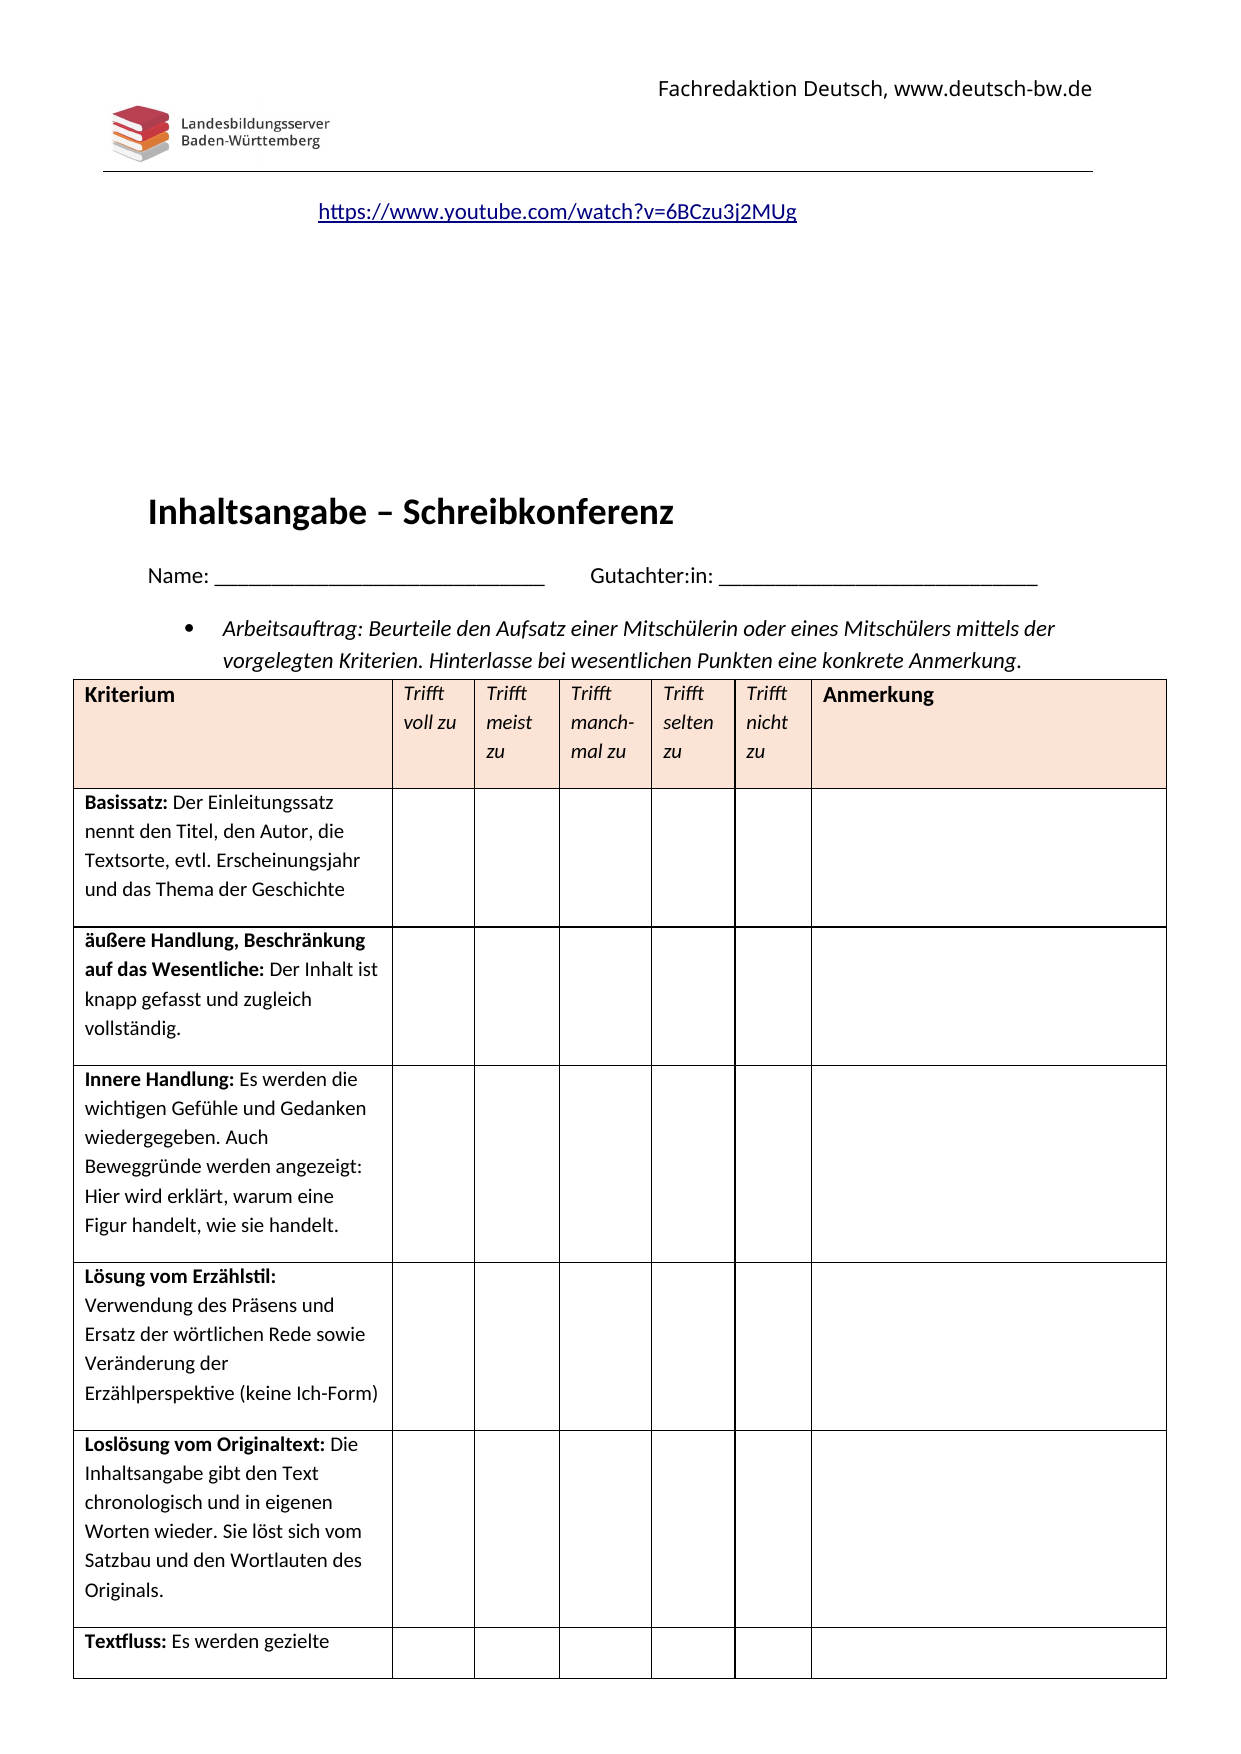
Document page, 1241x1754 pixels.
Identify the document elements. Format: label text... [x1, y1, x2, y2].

table_cell [652, 1431, 734, 1627]
table_cell [736, 1066, 811, 1262]
table_cell [560, 1263, 651, 1430]
table_cell [736, 789, 811, 926]
table_cell [560, 789, 651, 926]
table_header Trifft meist zu [475, 680, 559, 788]
table_cell [812, 1263, 1166, 1430]
table_cell [812, 928, 1166, 1065]
table_cell [812, 1628, 1166, 1678]
table_cell [393, 1263, 474, 1430]
table_cell [812, 1066, 1166, 1262]
table_header Trifft manch-mal zu [560, 680, 651, 788]
table_cell [393, 928, 474, 1065]
table_cell [812, 1431, 1166, 1627]
table_cell Lösung vom Erzählstil: Verwendung des Präsens und Ersatz der wörtlichen Rede sowie Veränderung der Erzählperspektive (keine Ich-Form) [74, 1263, 392, 1430]
table_cell [560, 1628, 651, 1678]
table_cell [475, 1431, 559, 1627]
table_cell [475, 1628, 559, 1678]
table_cell [560, 1431, 651, 1627]
table_header Anmerkung [812, 680, 1166, 788]
table_header Trifft nicht zu [736, 680, 811, 788]
table_cell [393, 1431, 474, 1627]
table_header Trifft selten zu [652, 680, 734, 788]
table_cell [393, 789, 474, 926]
table_cell [393, 1066, 474, 1262]
table_cell [475, 1263, 559, 1430]
table_header Kriterium [74, 680, 392, 788]
table_cell Innere Handlung: Es werden die wichtigen Gefühle und Gedanken wiedergegeben. Auch Beweggründe werden angezeigt: Hier wird erklärt, warum eine Figur handelt, wie sie handelt. [74, 1066, 392, 1262]
table_cell [652, 1628, 734, 1678]
table_cell [652, 1066, 734, 1262]
table_cell Basissatz: Der Einleitungssatz nennt den Titel, den Autor, die Textsorte, evtl. Erscheinungsjahr und das Thema der Geschichte [74, 789, 392, 926]
table_cell [560, 1066, 651, 1262]
list Arbeitsauftrag: Beurteile den Aufsatz einer Mitschülerin oder eines Mitschülers mittels der vorgelegten Kriterien. Hinterlasse bei wesentlichen Punkten eine konkrete Anmerkung. [185, 614, 1093, 674]
table_cell [652, 928, 734, 1065]
text Inhaltsangabe – Schreibkonferenz [148, 253, 1093, 533]
table_cell [652, 789, 734, 926]
text Name: _____________________________ Gutachter:in: ____________________________ [148, 561, 1093, 589]
table_cell Textfluss: Es werden gezielte [74, 1628, 392, 1678]
table_cell [736, 1431, 811, 1627]
table_cell Loslösung vom Originaltext: Die Inhaltsangabe gibt den Text chronologisch und in eigenen Worten wieder. Sie löst sich vom Satzbau und den Wortlauten des Originals. [74, 1431, 392, 1627]
table_cell [736, 1628, 811, 1678]
table_cell [475, 928, 559, 1065]
table_cell [736, 1263, 811, 1430]
table_cell äußere Handlung, Beschränkung auf das Wesentliche: Der Inhalt ist knapp gefasst und zugleich vollständig. [74, 928, 392, 1065]
table_cell [393, 1628, 474, 1678]
table_cell [475, 1066, 559, 1262]
table_header Trifft voll zu [393, 680, 474, 788]
table_cell [560, 928, 651, 1065]
table_cell [652, 1263, 734, 1430]
table_cell [736, 928, 811, 1065]
text https://www.youtube.com/watch?v=6BCzu3j2MUg [318, 195, 1038, 226]
table_cell [475, 789, 559, 926]
table_cell [812, 789, 1166, 926]
